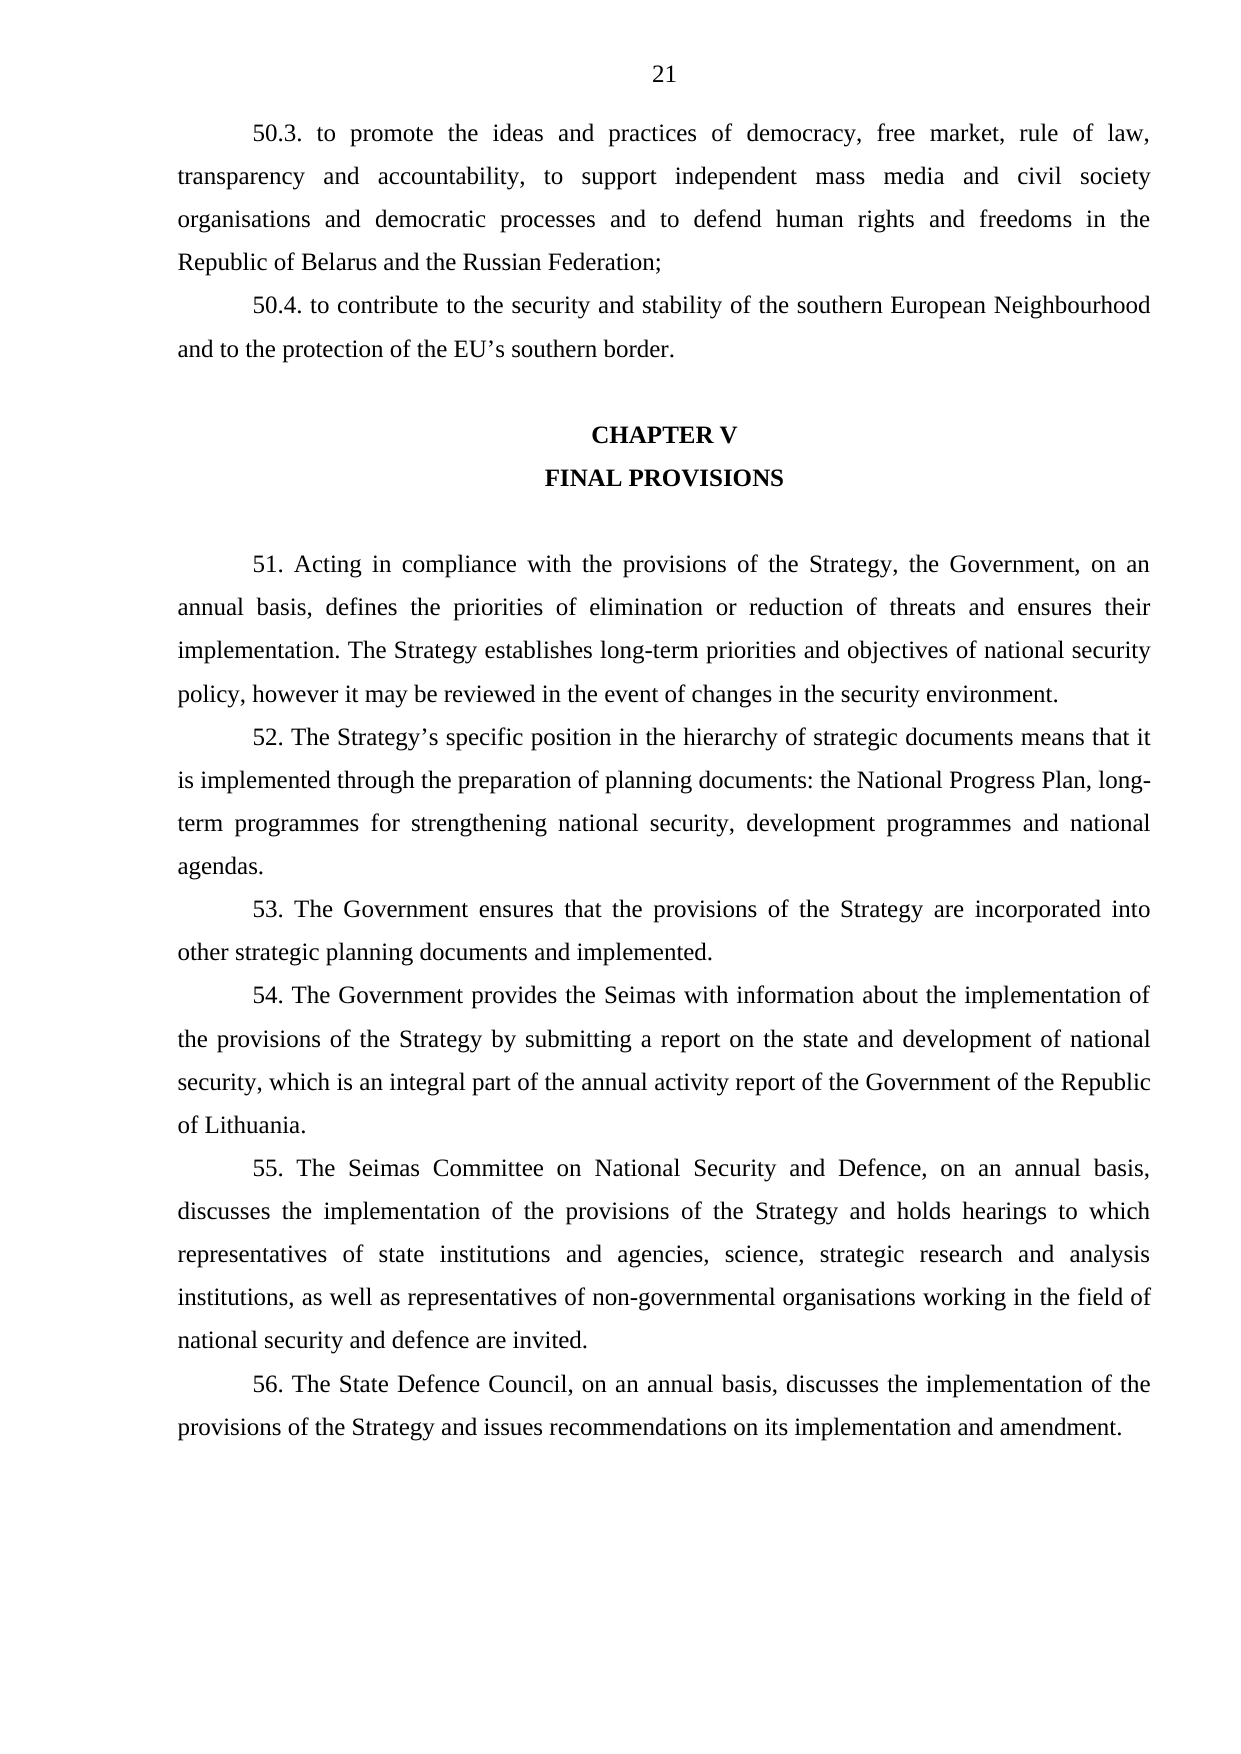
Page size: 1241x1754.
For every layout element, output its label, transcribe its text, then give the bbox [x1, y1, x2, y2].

text 55. The Seimas Committee on National Security and Defence, on an annual basis, discusses the implementation of the provisions of the Strategy and holds hearings to which representatives of state institutions and agencies, science, strategic research and analysis institutions, as well as representatives of non-governmental organisations working in the field of national security and defence are invited. [177, 1153, 1152, 1354]
text 51. Acting in compliance with the provisions of the Strategy, the Government, on an annual basis, defines the priorities of elimination or reduction of threats and ensures their implementation. The Strategy establishes long-term priorities and objectives of national security policy, however it may be reviewed in the event of changes in the security environment. [177, 549, 1152, 707]
text 56. The State Defence Council, on an annual basis, discusses the implementation of the provisions of the Strategy and issues recommendations on its implementation and amendment. [177, 1369, 1152, 1441]
text 50.3. to promote the ideas and practices of democracy, free market, rule of law, transparency and accountability, to support independent mass media and civil society organisations and democratic processes and to defend human rights and freedoms in the Republic of Belarus and the Russian Federation; [177, 118, 1152, 276]
text FINAL PROVISIONS [177, 463, 1152, 492]
text 52. The Strategy’s specific position in the hierarchy of strategic documents means that it is implemented through the preparation of planning documents: the National Progress Plan, long-term programmes for strengthening national security, development programmes and national agendas. [177, 722, 1152, 880]
text 54. The Government provides the Seimas with information about the implementation of the provisions of the Strategy by submitting a report on the state and development of national security, which is an integral part of the annual activity report of the Government of the Republic of Lithuania. [177, 981, 1152, 1139]
text 53. The Government ensures that the provisions of the Strategy are incorporated into other strategic planning documents and implemented. [177, 894, 1152, 966]
text CHAPTER V [177, 420, 1152, 449]
text 50.4. to contribute to the security and stability of the southern European Neighbourhood and to the protection of the EU’s southern border. [177, 291, 1152, 362]
